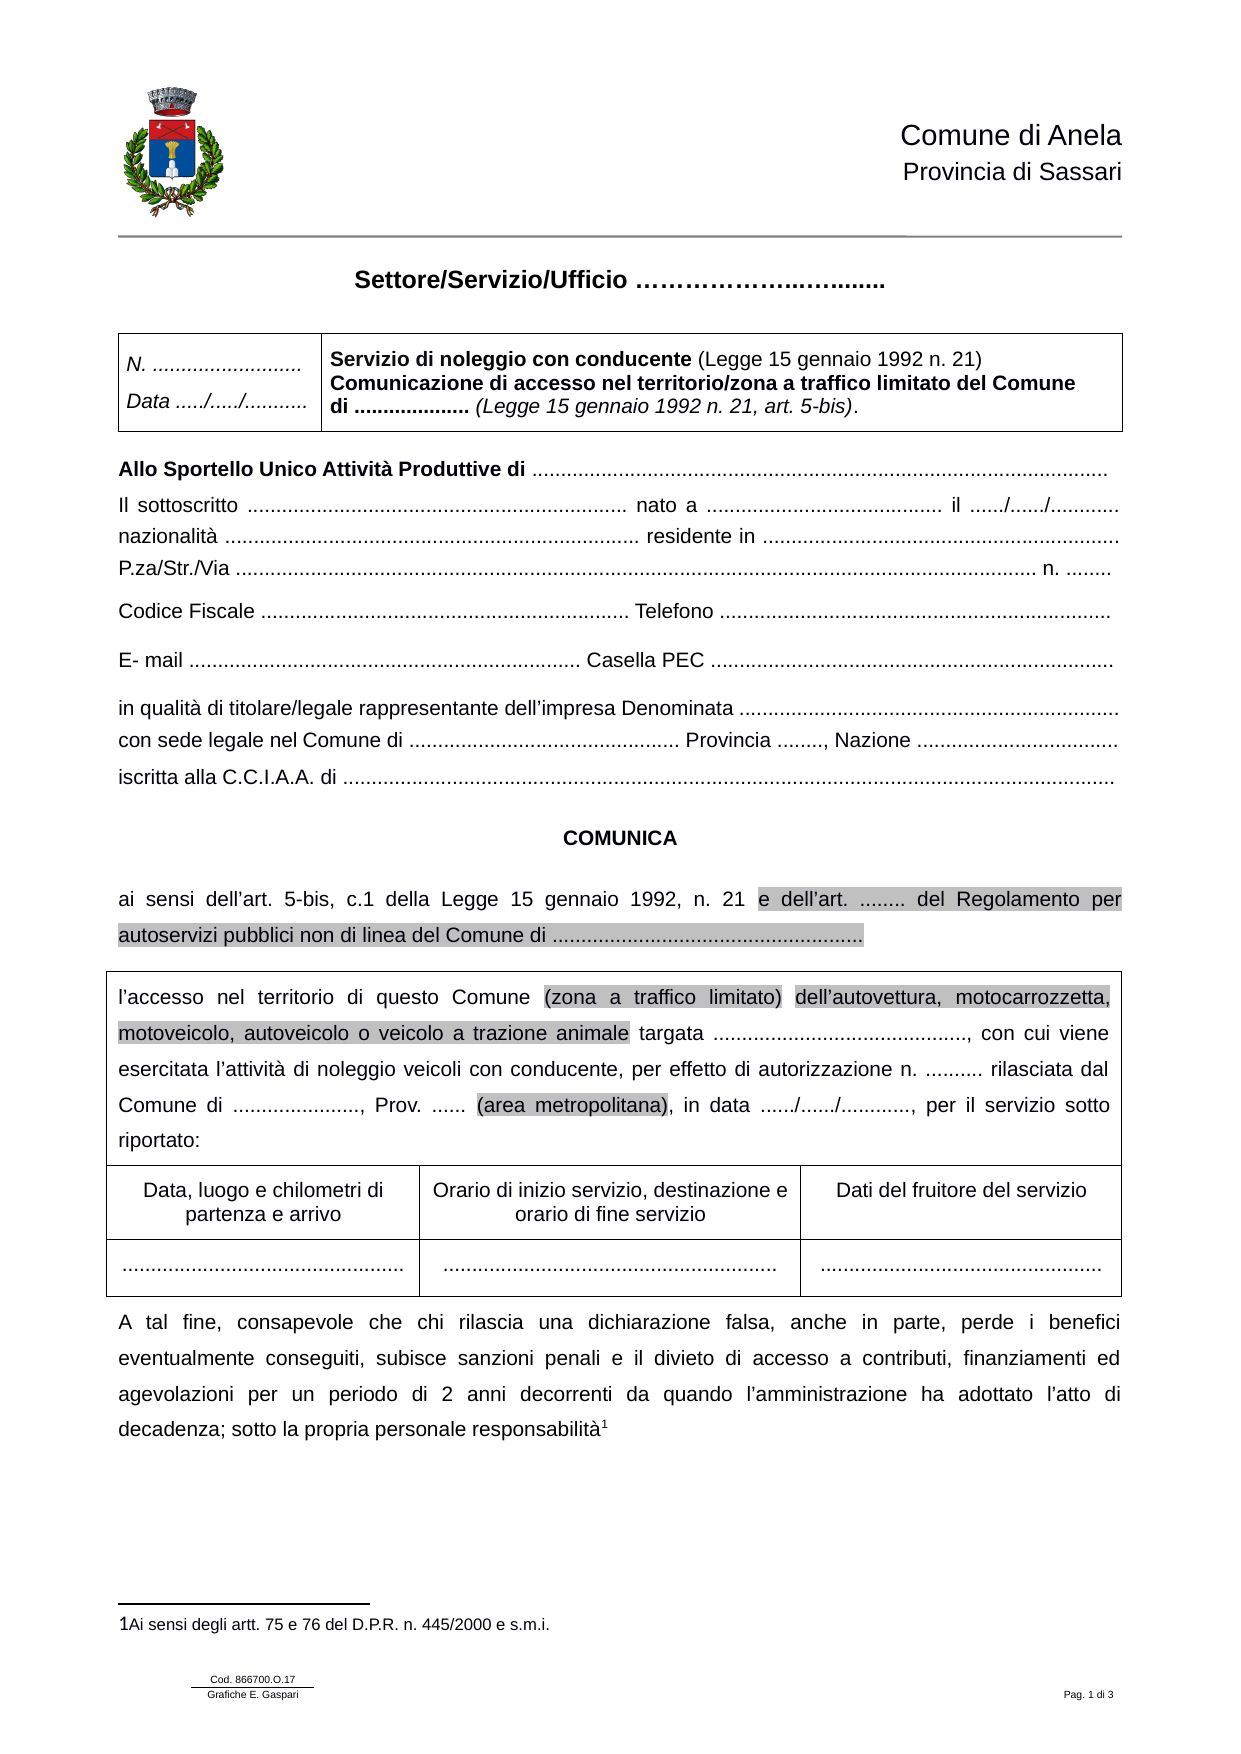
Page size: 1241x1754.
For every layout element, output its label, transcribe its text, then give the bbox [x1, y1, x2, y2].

table_cell ................................................. [801, 1240, 1121, 1296]
table_header Servizio di noleggio con conducente (Legge 15 gennaio 1992 n. 21) Comunicazione di accesso nel territorio/zona a traffico limitato del Comune di .................... (Legge 15 gennaio 1992 n. 21, art. 5-bis). [322, 334, 1122, 431]
text Provincia di Sassari [224, 157, 1122, 185]
table_cell .......................................................... [420, 1240, 800, 1296]
table_cell Dati del fruitore del servizio [801, 1166, 1121, 1239]
text iscritta alla C.C.I.A.A. di ...................................................................................................................................... [118, 765, 1122, 789]
table_header N. .......................... Data ...../...../........... [119, 334, 321, 431]
table_cell ................................................. [107, 1240, 419, 1296]
table_cell Data, luogo e chilometri di partenza e arrivo [107, 1166, 419, 1239]
text Il sottoscritto .................................................................. nato a ......................................... il ....../....../............ nazionalità ........................................................................ residente in .............................................................. P.za/Str./Via ........................................................................................................................................... n. ........ [118, 493, 1122, 579]
text in qualità di titolare/legale rappresentante dell’impresa Denominata .................................................................. [118, 696, 1122, 720]
text con sede legale nel Comune di ............................................... Provincia ........, Nazione ................................... [118, 728, 1122, 752]
text Allo Sportello Unico Attività Produttive di .................................................................................................... [118, 457, 1122, 481]
text ai sensi dell’art. 5-bis, c.1 della Legge 15 gennaio 1992, n. 21 e dell’art. ........ del Regolamento per autoservizi pubblici non di linea del Comune di ...................................................... [118, 887, 1122, 947]
text Ai sensi degli artt. 75 e 76 del D.P.R. n. 445/2000 e s.m.i. [118, 1610, 1122, 1636]
text A tal fine, consapevole che chi rilascia una dichiarazione falsa, anche in parte, perde i benefici eventualmente conseguiti, subisce sanzioni penali e il divieto di accesso a contributi, finanziamenti ed agevolazioni per un periodo di 2 anni decorrenti da quando l’amministrazione ha adottato l’atto di decadenza; sotto la propria personale responsabilità [118, 1309, 1122, 1441]
text Codice Fiscale ................................................................ Telefono .................................................................... [118, 599, 1122, 623]
picture [122, 87, 224, 219]
table_header l’accesso nel territorio di questo Comune (zona a traffico limitato) dell’autovettura, motocarrozzetta, motoveicolo, autoveicolo o veicolo a trazione animale targata ............................................, con cui viene esercitata l’attività di noleggio veicoli con conducente, per effetto di autorizzazione n. .......... rilasciata dal Comune di ......................, Prov. ...... (area metropolitana), in data ....../....../............, per il servizio sotto riportato: [107, 972, 1121, 1165]
text E- mail .................................................................... Casella PEC ...................................................................... [118, 648, 1122, 672]
text COMUNICA [118, 826, 1122, 850]
table_cell Orario di inizio servizio, destinazione e orario di fine servizio [420, 1166, 800, 1239]
text Comune di Anela [224, 118, 1122, 152]
text Settore/Servizio/Ufficio ………………...…........ [118, 265, 1122, 293]
